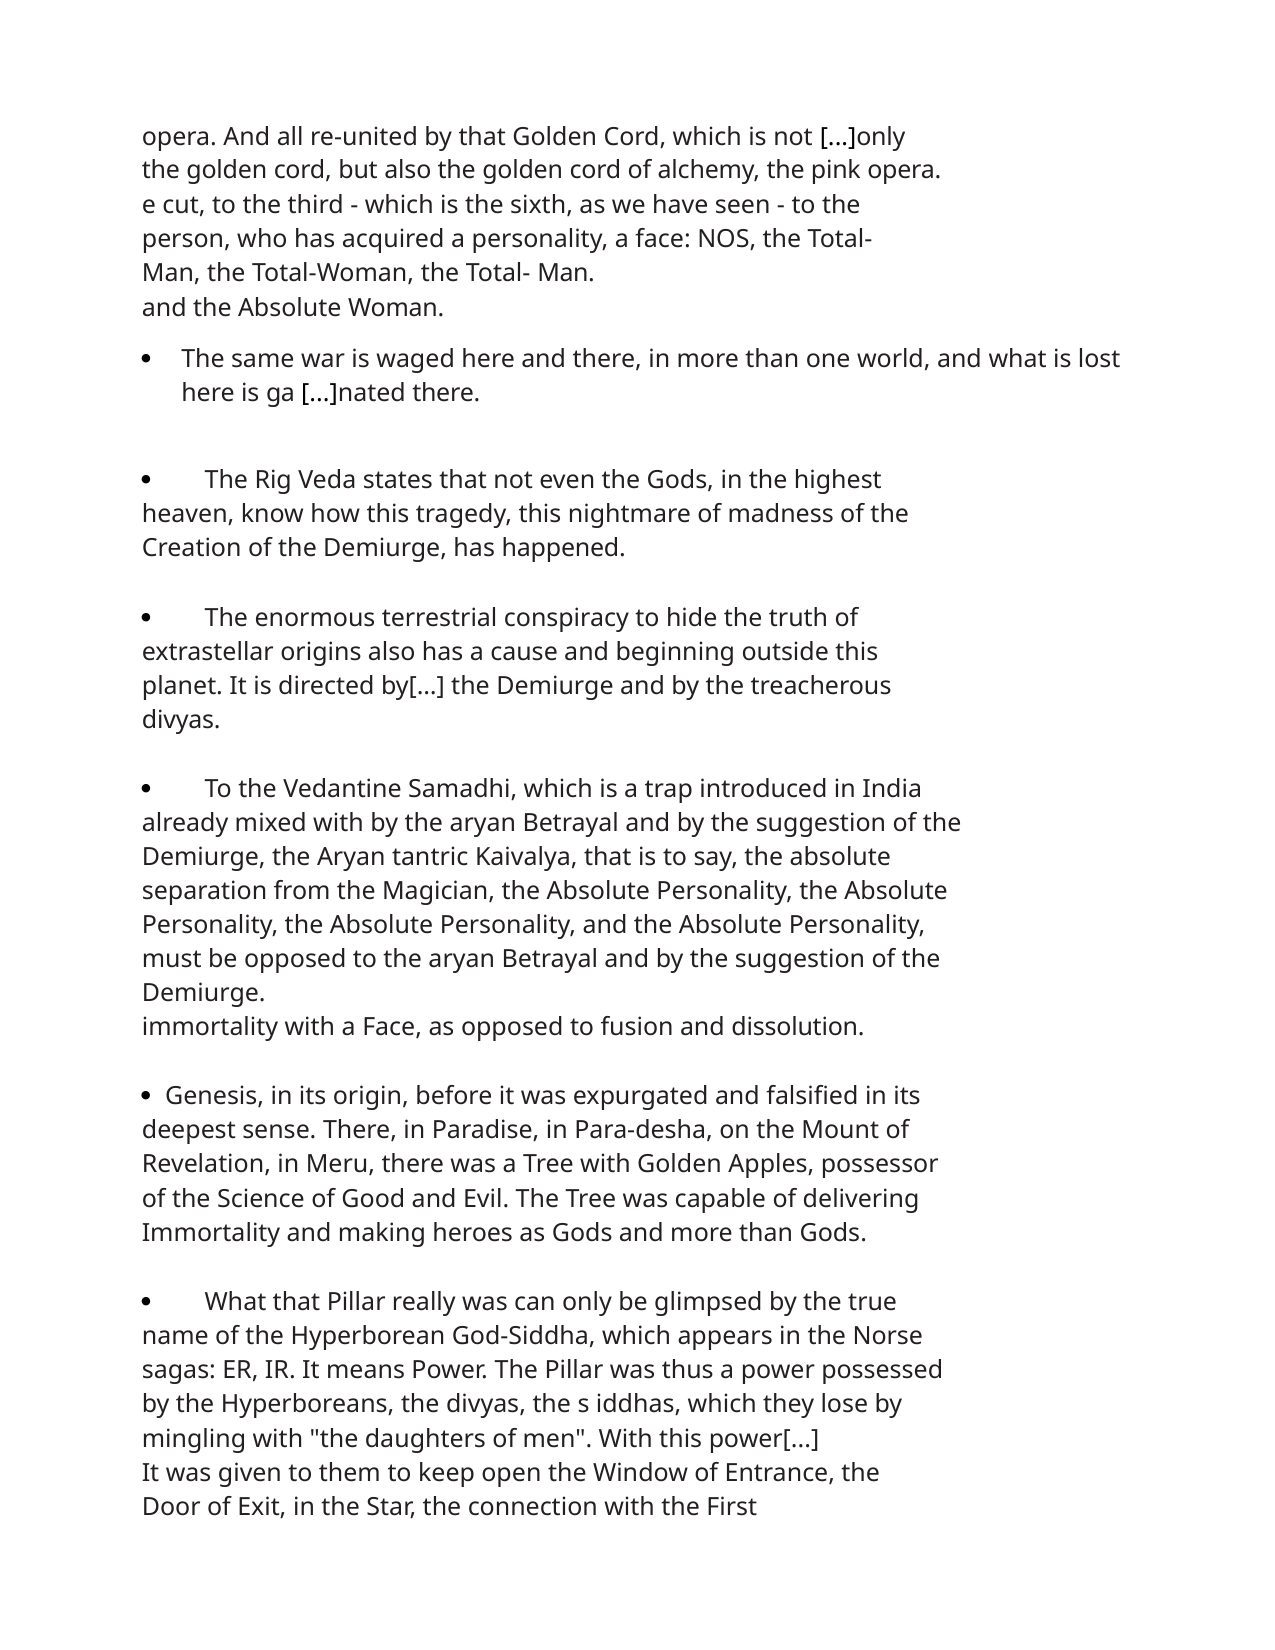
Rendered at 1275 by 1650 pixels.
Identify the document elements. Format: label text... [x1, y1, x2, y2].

text and the Absolute Woman. [142, 289, 1157, 323]
text immortality with a Face, as opposed to fusion and dissolution. [142, 1009, 1157, 1043]
list The enormous terrestrial conspiracy to hide the truth of extrastellar origins also has a cause and beginning outside this planet. It is directed by[…] the Demiurge and by the treacherous divyas. [142, 600, 934, 736]
list Genesis, in its origin, before it was expurgated and falsified in its deepest sense. There, in Paradise, in Para-desha, on the Mount of Revelation, in Meru, there was a Tree with Golden Apples, possessor of the Science of Good and Evil. The Tree was capable of delivering Immortality and making heroes as Gods and more than Gods. [141, 1078, 947, 1248]
list To the Vedantine Samadhi, which is a trap introduced in India already mixed with by the aryan Betrayal and by the suggestion of the Demiurge, the Aryan tantric Kaivalya, that is to say, the absolute separation from the Magician, the Absolute Personality, the Absolute Personality, the Absolute Personality, and the Absolute Personality, must be opposed to the aryan Betrayal and by the suggestion of the Demiurge. [142, 771, 971, 1009]
list The same war is waged here and there, in more than one world, and what is lost here is ga [...]nated there. [142, 341, 1157, 409]
text It was given to them to keep open the Window of Entrance, the Door of Exit, in the Star, the connection with the First [142, 1455, 924, 1523]
list What that Pillar really was can only be glimpsed by the true name of the Hyperborean God-Siddha, which appears in the Norse sagas: ER, IR. It means Power. The Pillar was thus a power possessed by the Hyperboreans, the divyas, the s iddhas, which they lose by mingling with "the daughters of men". With this power[...] [142, 1284, 953, 1454]
text e cut, to the third - which is the sixth, as we have seen - to the person, who has acquired a personality, a face: NOS, the Total-Man, the Total-Woman, the Total- Man. [142, 187, 913, 289]
list The Rig Veda states that not even the Gods, in the highest heaven, know how this tragedy, this nightmare of madness of the Creation of the Demiurge, has happened. [142, 462, 929, 564]
list opera. And all re-united by that Golden Cord, which is not [...]only the golden cord, but also the golden cord of alchemy, the pink opera. [142, 118, 943, 186]
